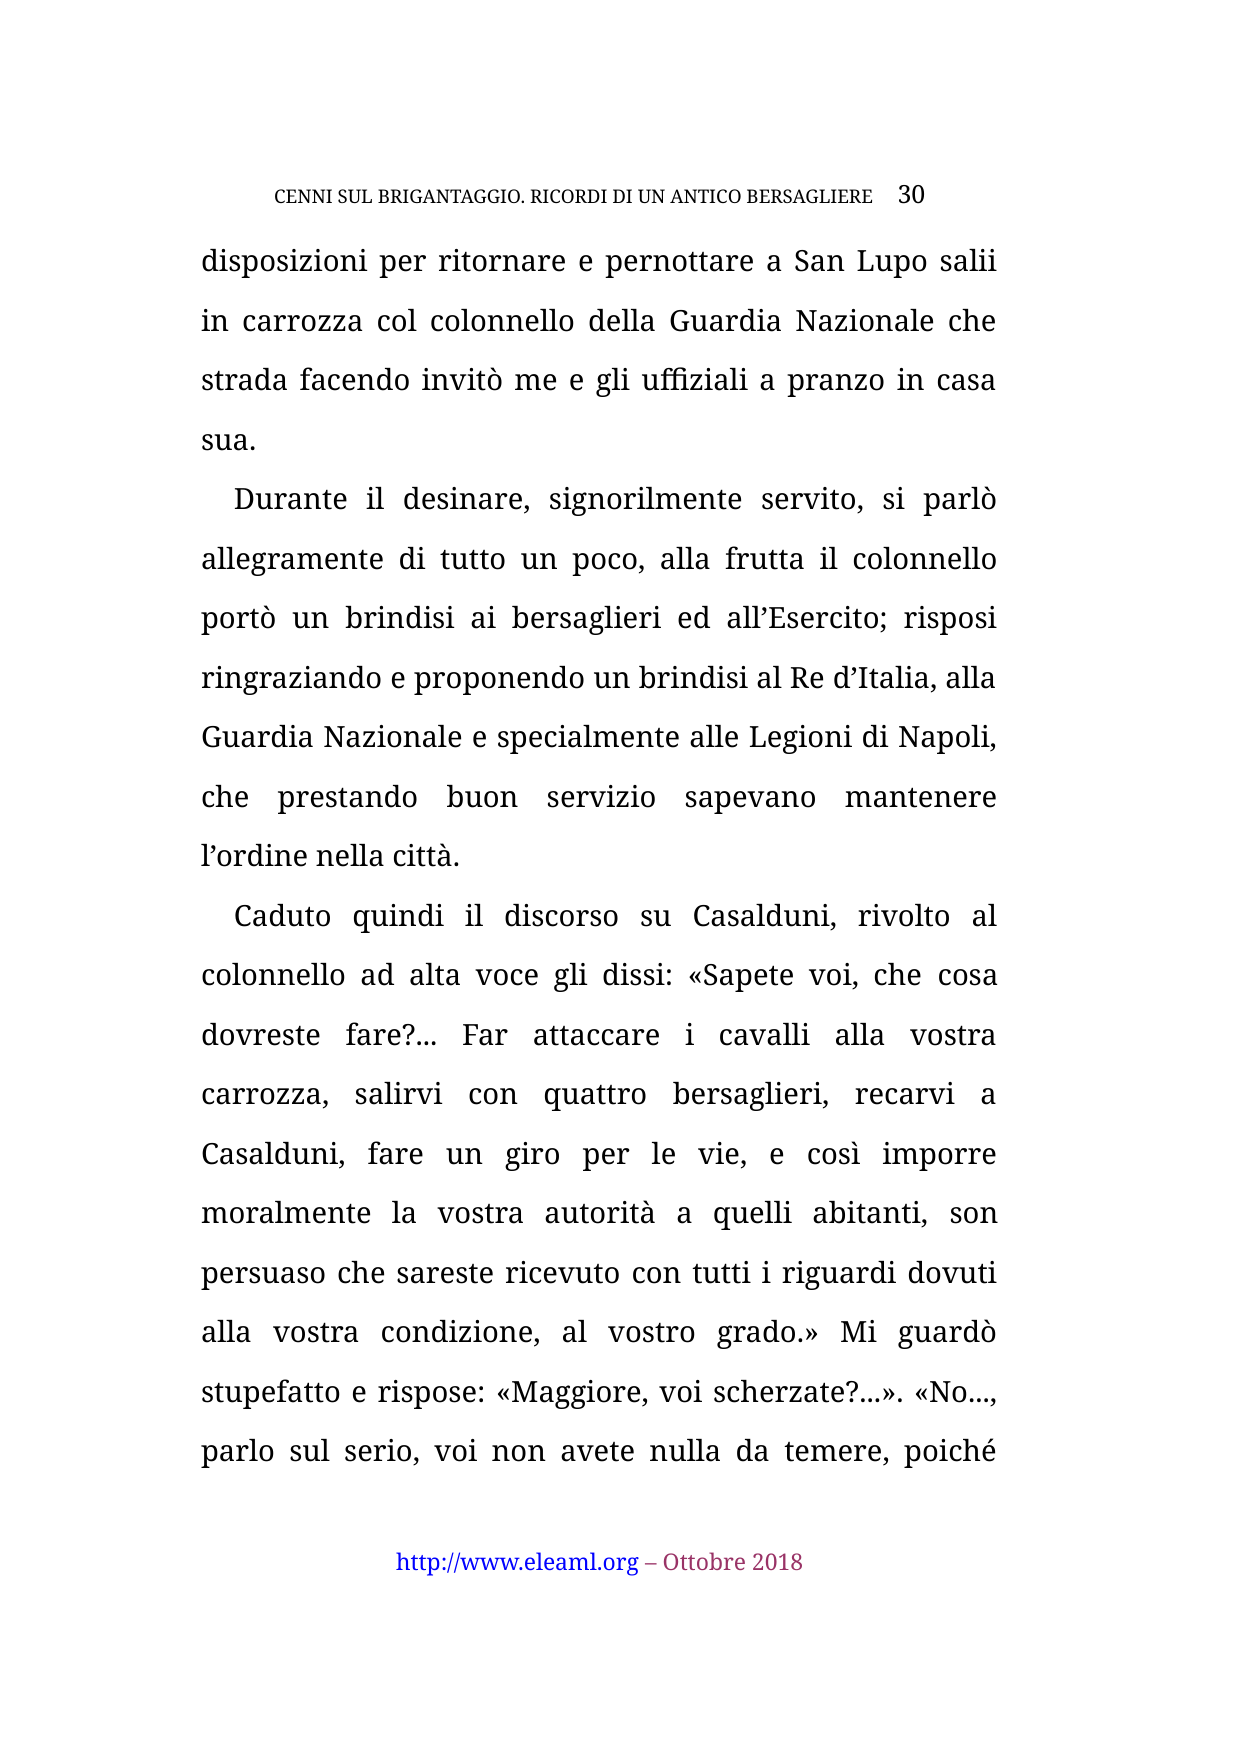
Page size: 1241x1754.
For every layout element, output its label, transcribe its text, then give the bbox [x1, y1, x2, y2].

text disposizioni per ritornare e pernottare a San Lupo salii in carrozza col colonnello della Guardia Nazionale che strada facendo invitò me e gli uffiziali a pranzo in casa sua. [201, 241, 998, 459]
text Durante il desinare, signorilmente servito, si parlò allegramente di tutto un poco, alla frutta il colonnello portò un brindisi ai bersaglieri ed all’Esercito; risposi ringraziando e proponendo un brindisi al Re d’Italia, alla Guardia Nazionale e specialmente alle Legioni di Napoli, che prestando buon servizio sapevano mantenere l’ordine nella città. [201, 479, 998, 875]
text Caduto quindi il discorso su Casalduni, rivolto al colonnello ad alta voce gli dissi: «Sapete voi, che cosa dovreste fare?... Far attaccare i cavalli alla vostra carrozza, salirvi con quattro bersaglieri, recarvi a Casalduni, fare un giro per le vie, e così imporre moralmente la vostra autorità a quelli abitanti, son persuaso che sareste ricevuto con tutti i riguardi dovuti alla vostra condizione, al vostro grado.» Mi guardò stupefatto e rispose: «Maggiore, voi scherzate?...». «No..., parlo sul serio, voi non avete nulla da temere, poiché [201, 895, 998, 1470]
